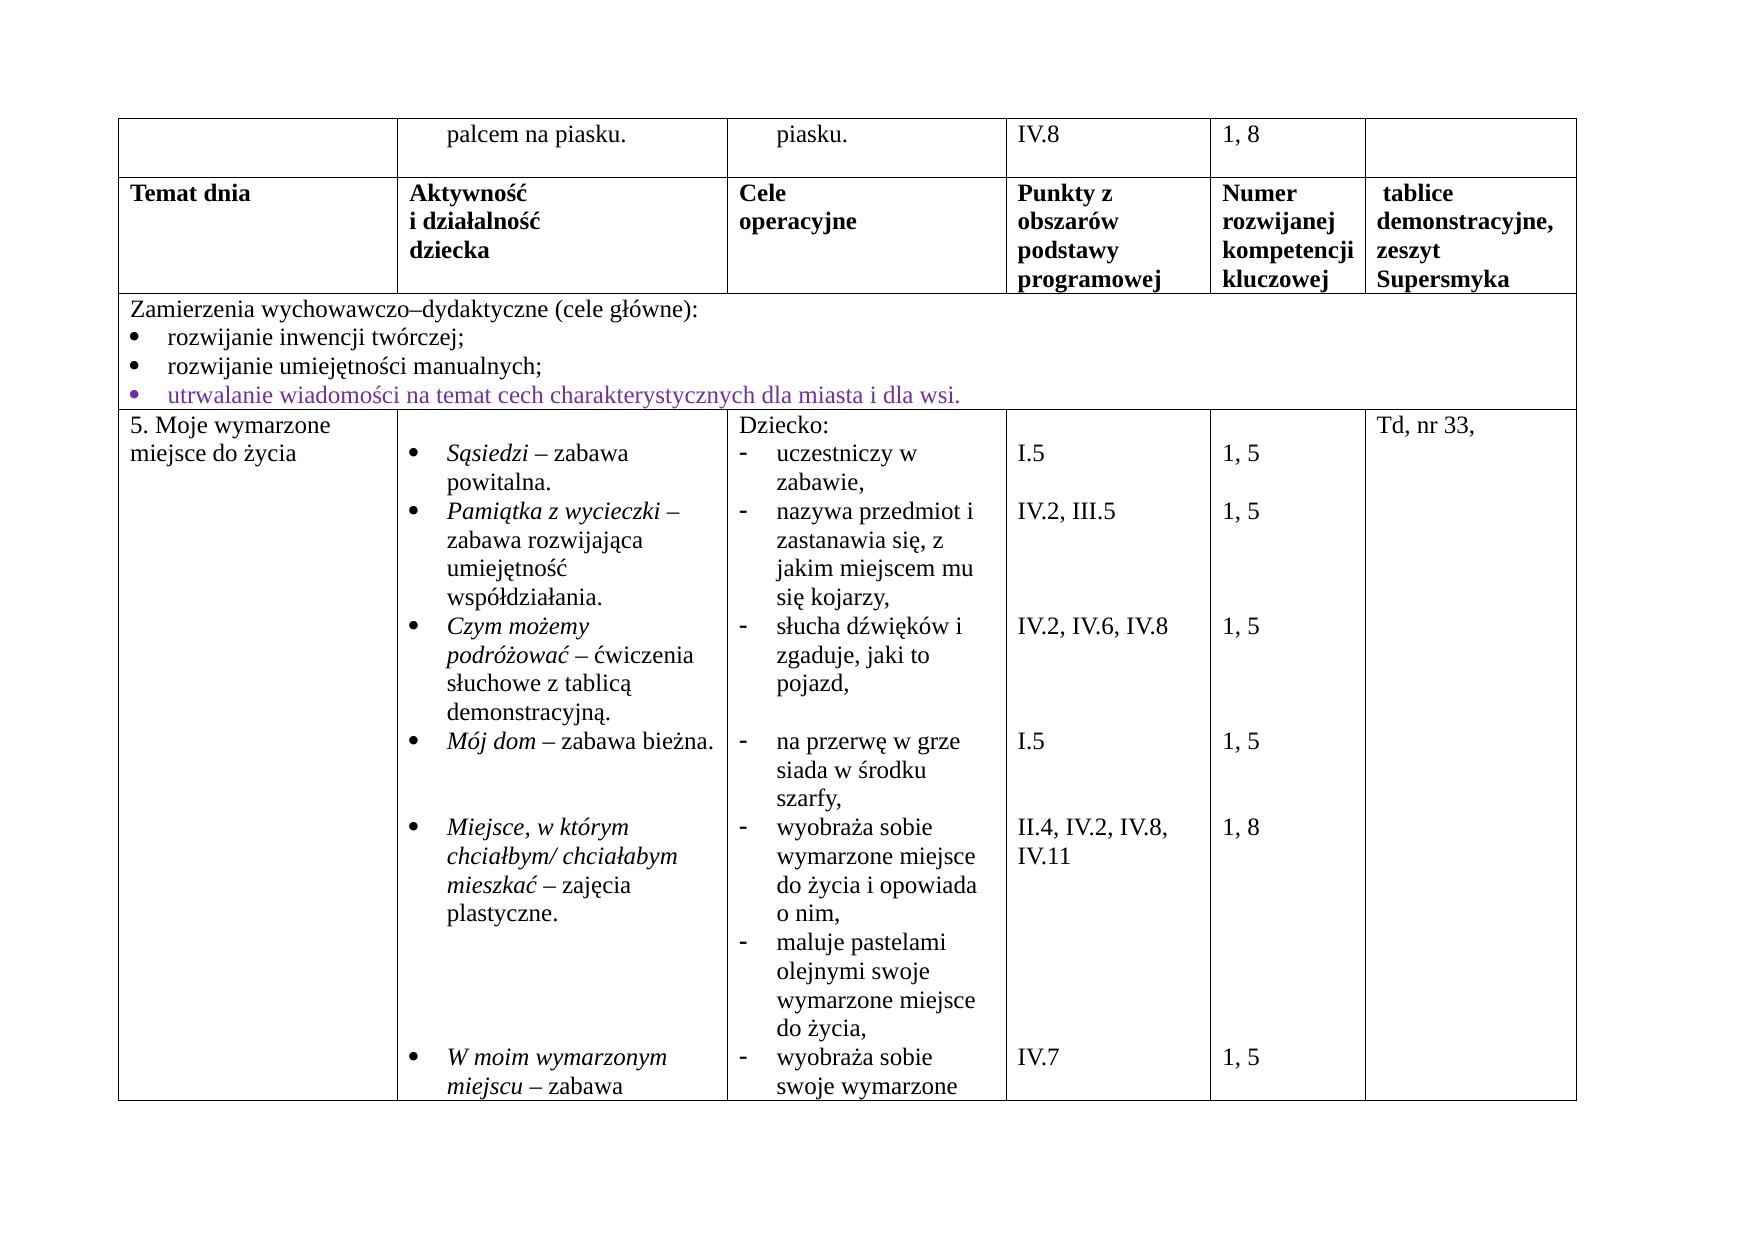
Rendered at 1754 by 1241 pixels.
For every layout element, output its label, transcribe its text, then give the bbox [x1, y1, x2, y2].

table_cell [119, 119, 397, 177]
table_cell Aktywność i działalność dziecka [398, 178, 727, 293]
table_cell Sąsiedzi – zabawa powitalna. Pamiątka z wycieczki – zabawa rozwijająca umiejętność współdziałania. Czym możemy podróżować – ćwiczenia słuchowe z tablicą demonstracyjną. Mój dom – zabawa bieżna. Miejsce, w którym chciałbym/ chciałabym mieszkać – zajęcia plastyczne. W moim wymarzonym miejscu – zabawa [398, 410, 727, 1100]
table_cell [1366, 119, 1576, 177]
table_cell tablice demonstracyjne, zeszyt Supersmyka [1366, 178, 1576, 293]
table_cell 5. Moje wymarzone miejsce do życia [119, 410, 397, 1100]
table_cell 1, 5 1, 5 1, 5 1, 5 1, 8 1, 5 [1211, 410, 1365, 1100]
table_cell Td, nr 33, [1366, 410, 1576, 1100]
table_cell Dziecko: uczestniczy w zabawie, nazywa przedmiot i zastanawia się, z jakim miejscem mu się kojarzy, słucha dźwięków i zgaduje, jaki to pojazd, na przerwę w grze siada w środku szarfy, wyobraża sobie wymarzone miejsce do życia i opowiada o nim, maluje pastelami olejnymi swoje wymarzone miejsce do życia, wyobraża sobie swoje wymarzone [728, 410, 1006, 1100]
table_cell I.5 IV.2, III.5 IV.2, IV.6, IV.8 I.5 II.4, IV.2, IV.8, IV.11 IV.7 [1007, 410, 1210, 1100]
table_cell Cele operacyjne [728, 178, 1006, 293]
table_cell Temat dnia [119, 178, 397, 293]
table_cell Sąsiedzi – zabawa powitalna. Ciekawe miejsca na świecie – praca z tablicą demonstracyjną. Zeszyt Supersmyka – rozwijanie koordynacji wzrokowo-ruchowej. Pamiątki ze sklepu – zabawa ruchowa z elementem równowagi. Zestaw ćwiczeń ruchowych nr 17. Wegetariańskie pizzerinki – zajęcia badawczo-gospodarcze. Zabawy na świeżym powietrzu: Idziemy, stoimy – zabawa pobudzająco-hamująca; Po śladach – rysowanie kredą na chodniku. Powtórzenie zabaw z piosenką Po przygodę. Podróże duże – instrumentacja piosenki. Nasza podróż – zabawa ruchowa z ćwiczeniami ortofonicznymi. Jakie to miejsce? – poprawianie błędnie podawanych nazw miejsc i budowli. Piaski pustyni – rysowanie palcem na piasku. [398, 119, 727, 177]
table_cell Zamierzenia wychowawczo–dydaktyczne (cele główne): rozwijanie inwencji twórczej; rozwijanie umiejętności manualnych; utrwalanie wiadomości na temat cech charakterystycznych dla miasta i dla wsi. [119, 294, 1576, 409]
table_cell Numer rozwijanej kompetencji kluczowej [1211, 178, 1365, 293]
table_cell 1, 8 [1211, 119, 1365, 177]
table_cell Dziecko: bierze aktywny udział w zabawie, wypowiada się na dany temat, rysuje piramidy po śladach, idzie po wyznaczonej drodze stopa za stopą, uczestniczy w ćwiczeniach ruchowych, wykonuje pizzerinki, określa ich walory smakowe, rysuje kredą po chodniku, rytmicznie porusza się przy muzyce, gra na instrumencie, naśladuje dźwięki danego pojazdu, podaje właściwą nazwę budowli, rysuje wzory na piasku. [728, 119, 1006, 177]
table_cell IV.8 [1007, 119, 1210, 177]
table_cell Punkty z obszarów podstawy programowej [1007, 178, 1210, 293]
